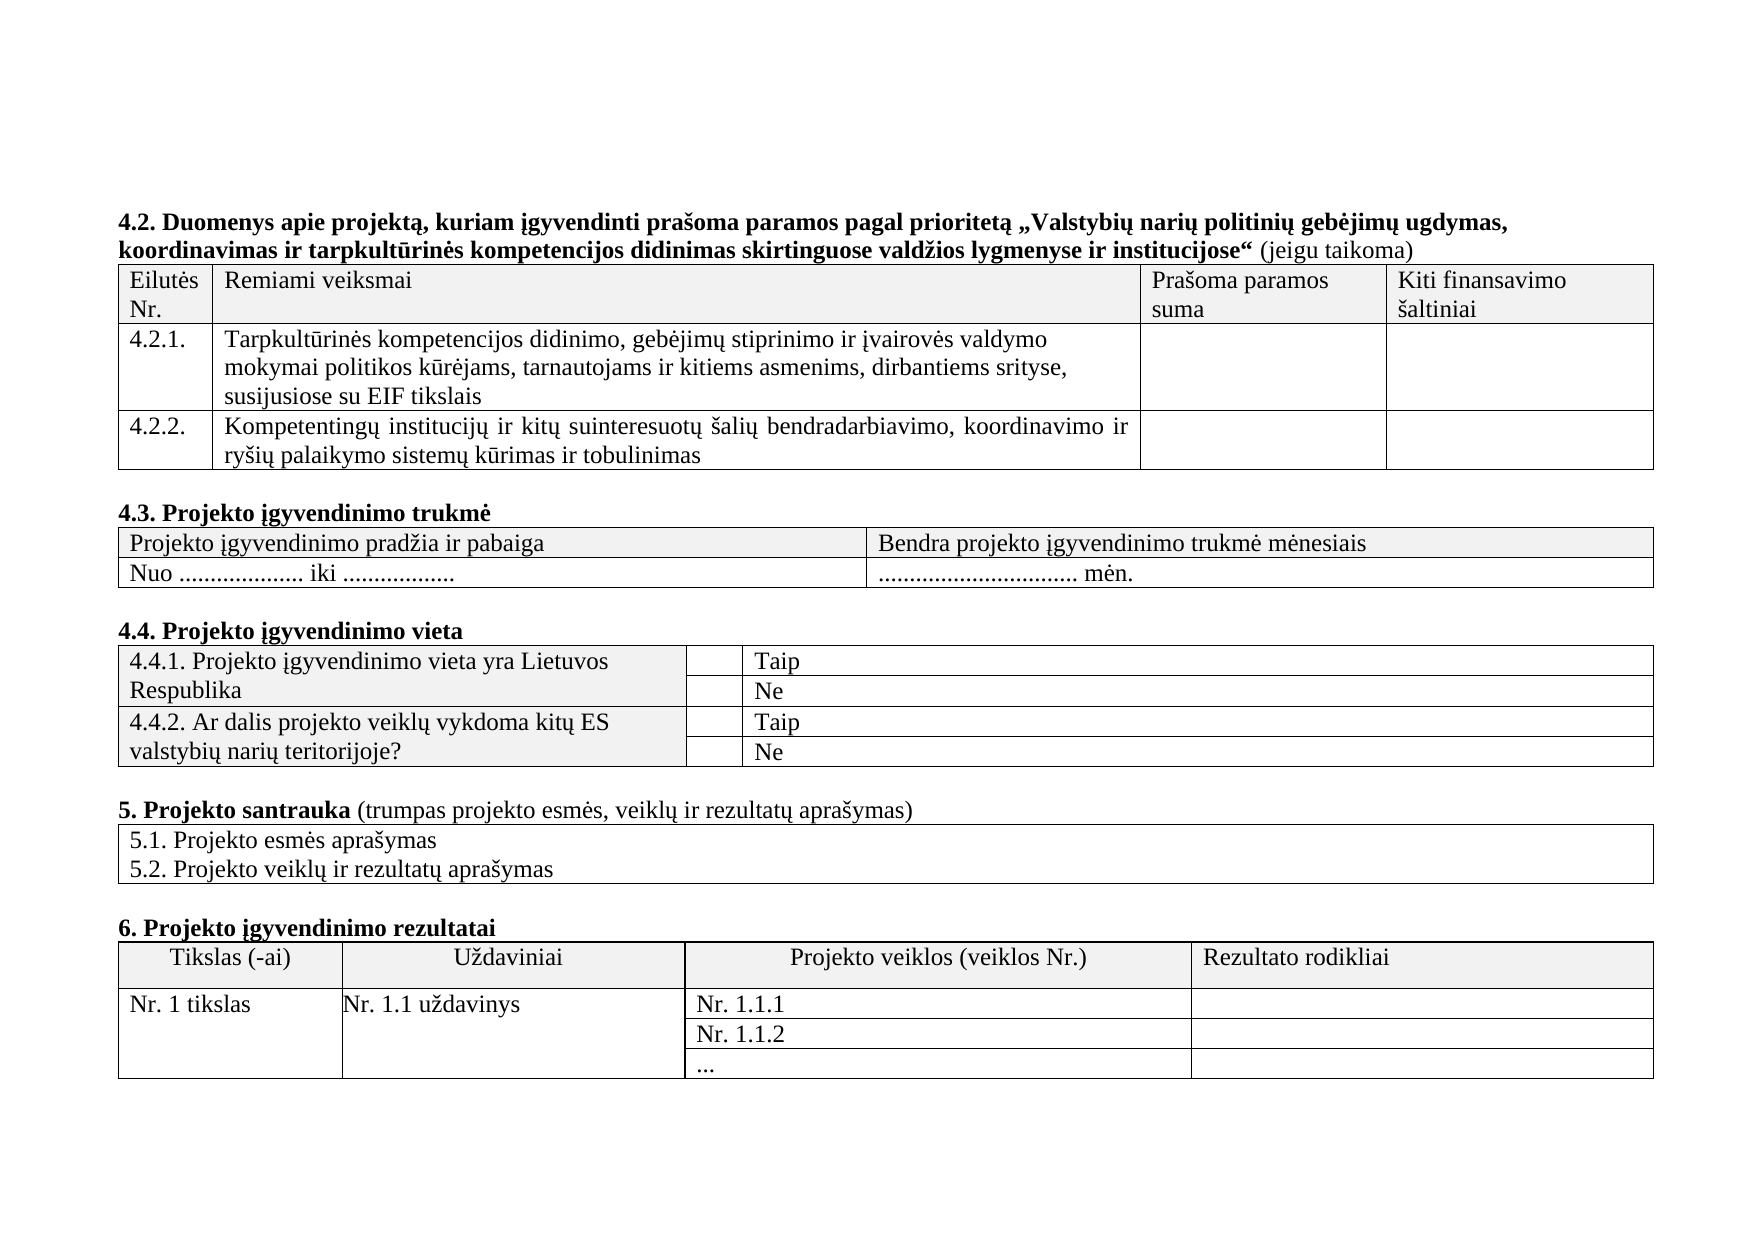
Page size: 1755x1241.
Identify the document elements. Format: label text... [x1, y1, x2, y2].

table_header Kiti finansavimo šaltiniai [1387, 265, 1653, 323]
table_cell Tarpkultūrinės kompetencijos didinimo, gebėjimų stiprinimo ir įvairovės valdymo mokymai politikos kūrėjams, tarnautojams ir kitiems asmenims, dirbantiems srityse, susijusiose su EIF tikslais [213, 324, 1140, 410]
table_header Projekto įgyvendinimo pradžia ir pabaiga [119, 528, 866, 557]
text 4.4. Projekto įgyvendinimo vieta [118, 616, 1636, 645]
table_cell [1141, 411, 1386, 468]
table_cell Ne [743, 676, 1653, 706]
table_cell ... [686, 1049, 1191, 1077]
table_header Taip [743, 646, 1653, 675]
table_cell Kompetentingų institucijų ir kitų suinteresuotų šalių bendradarbiavimo, koordinavimo ir ryšių palaikymo sistemų kūrimas ir tobulinimas [213, 411, 1140, 468]
table_cell ................................ mėn. [867, 558, 1653, 587]
table_cell 4.4.2. Ar dalis projekto veiklų vykdoma kitų ES valstybių narių teritorijoje? [119, 707, 686, 766]
table_cell Ne [743, 737, 1653, 766]
text 6. Projekto įgyvendinimo rezultatai [118, 913, 1636, 941]
table_cell [687, 676, 742, 706]
table_header Rezultato rodikliai [1192, 943, 1653, 988]
table_cell Nr. 1 tikslas [119, 989, 342, 1077]
text 5. Projekto santrauka (trumpas projekto esmės, veiklų ir rezultatų aprašymas) [118, 796, 1636, 824]
table_header Prašoma paramos suma [1141, 265, 1386, 323]
table_cell [1387, 324, 1653, 410]
table_cell Nuo .................... iki .................. [119, 558, 866, 587]
table_header Tikslas (-ai) [119, 943, 342, 988]
table_cell [1192, 1019, 1653, 1048]
text 4.3. Projekto įgyvendinimo trukmė [118, 498, 1636, 527]
table_header Projekto veiklos (veiklos Nr.) [686, 943, 1191, 988]
table_header [687, 646, 742, 675]
table_cell Nr. 1.1.1 [686, 989, 1191, 1018]
table_header Bendra projekto įgyvendinimo trukmė mėnesiais [867, 528, 1653, 557]
table_header Remiami veiksmai [213, 265, 1140, 323]
table_cell 4.2.1. [119, 324, 212, 410]
table_header Uždaviniai [343, 943, 684, 988]
table_header Eilutės Nr. [119, 265, 212, 323]
table_cell Nr. 1.1 uždavinys [343, 989, 684, 1077]
table_cell [1192, 989, 1653, 1018]
text 4.2. Duomenys apie projektą, kuriam įgyvendinti prašoma paramos pagal prioritetą „Valstybių narių politinių gebėjimų ugdymas, koordinavimas ir tarpkultūrinės kompetencijos didinimas skirtinguose valdžios lygmenyse ir institucijose“ (jeigu taikoma) [118, 207, 1636, 264]
table_header 4.4.1. Projekto įgyvendinimo vieta yra Lietuvos Respublika [119, 646, 686, 706]
table_header 5.1. Projekto esmės aprašymas 5.2. Projekto veiklų ir rezultatų aprašymas [119, 825, 1653, 883]
table_cell 4.2.2. [119, 411, 212, 468]
table_cell Nr. 1.1.2 [686, 1019, 1191, 1048]
table_cell [1192, 1049, 1653, 1077]
table_cell [1387, 411, 1653, 468]
table_cell [1141, 324, 1386, 410]
table_cell [687, 737, 742, 766]
table_cell [687, 707, 742, 736]
table_cell Taip [743, 707, 1653, 736]
